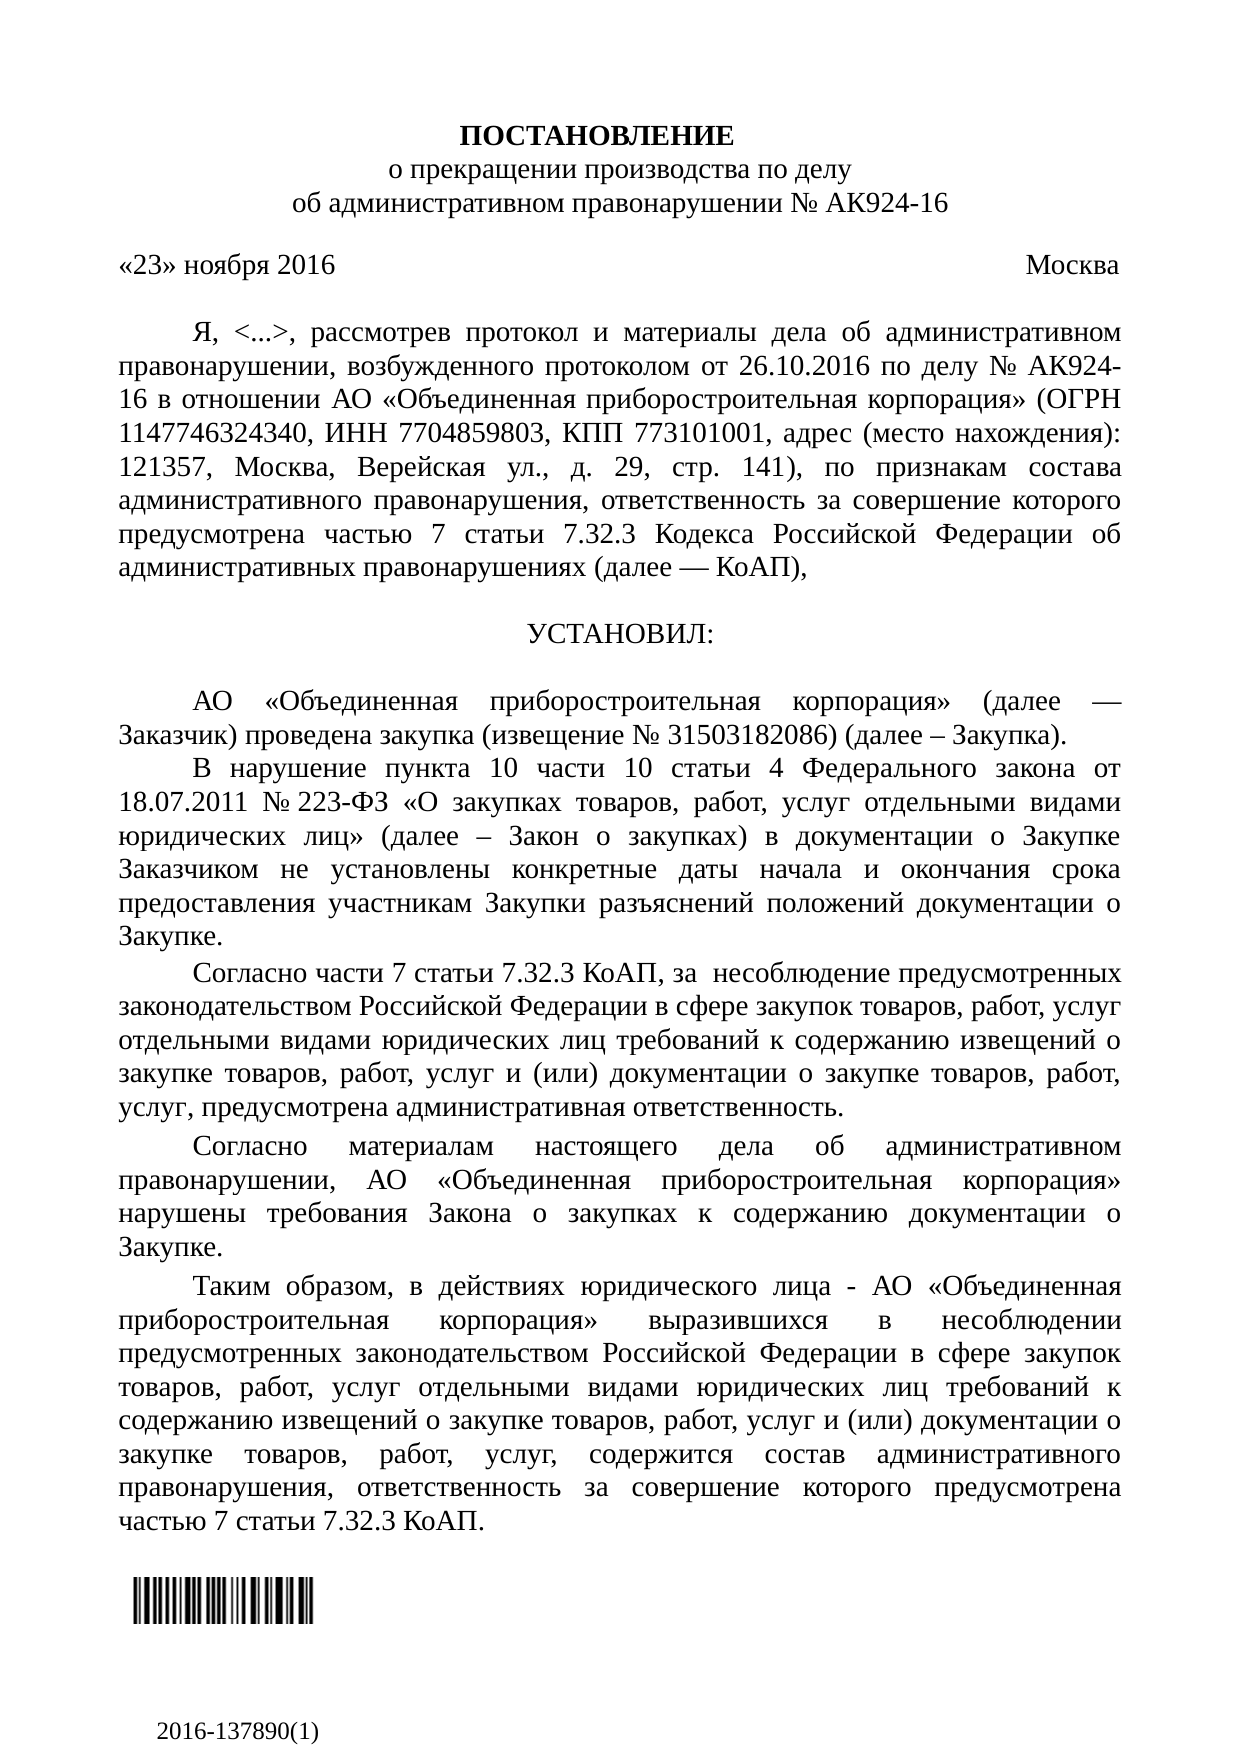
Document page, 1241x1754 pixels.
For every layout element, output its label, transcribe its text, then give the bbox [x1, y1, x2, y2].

picture [118, 1577, 331, 1624]
text АО «Объединенная приборостроительная корпорация» (далее — Заказчик) проведена закупка (извещение № 31503182086) (далее – Закупка). [118, 683, 1122, 751]
text Я, <...>, рассмотрев протокол и материалы дела об административном правонарушении, возбужденного протоколом от 26.10.2016 по делу № АК924-16 в отношении АО «Объединенная приборостроительная корпорация» (ОГРН 1147746324340, ИНН 7704859803, КПП 773101001, адрес (место нахождения): 121357, Москва, Верейская ул., д. 29, стр. 141), по признакам состава административного правонарушения, ответственность за совершение которого предусмотрена частью 7 статьи 7.32.3 Кодекса Российской Федерации об административных правонарушениях (далее — КоАП), [118, 314, 1122, 583]
text В нарушение пункта 10 части 10 статьи 4 Федерального закона от 18.07.2011 № 223-ФЗ «О закупках товаров, работ, услуг отдельными видами юридических лиц» (далее – Закон о закупках) в документации о Закупке Заказчиком не установлены конкретные даты начала и окончания срока предоставления участникам Закупки разъяснений положений документации о Закупке. [118, 751, 1122, 952]
text о прекращении производства по делу [118, 152, 1122, 185]
text УСТАНОВИЛ: [118, 616, 1122, 650]
text «23» ноября 2016 Москва [118, 247, 1122, 281]
text ПОСТАНОВЛЕНИЕ [117, 118, 1078, 152]
text об административном правонарушении № АК924-16 [118, 185, 1122, 219]
text Таким образом, в действиях юридического лица - АО «Объединенная приборостроительная корпорация» выразившихся в несоблюдении предусмотренных законодательством Российской Федерации в сфере закупок товаров, работ, услуг отдельными видами юридических лиц требований к содержанию извещений о закупке товаров, работ, услуг и (или) документации о закупке товаров, работ, услуг, содержится состав административного правонарушения, ответственность за совершение которого предусмотрена частью 7 статьи 7.32.3 КоАП. [118, 1268, 1122, 1537]
text Согласно материалам настоящего дела об административном правонарушении, АО «Объединенная приборостроительная корпорация» нарушены требования Закона о закупках к содержанию документации о Закупке. [118, 1128, 1122, 1262]
text Согласно части 7 статьи 7.32.3 КоАП, за несоблюдение предусмотренных законодательством Российской Федерации в сфере закупок товаров, работ, услуг отдельными видами юридических лиц требований к содержанию извещений о закупке товаров, работ, услуг и (или) документации о закупке товаров, работ, услуг, предусмотрена административная ответственность. [118, 955, 1122, 1122]
